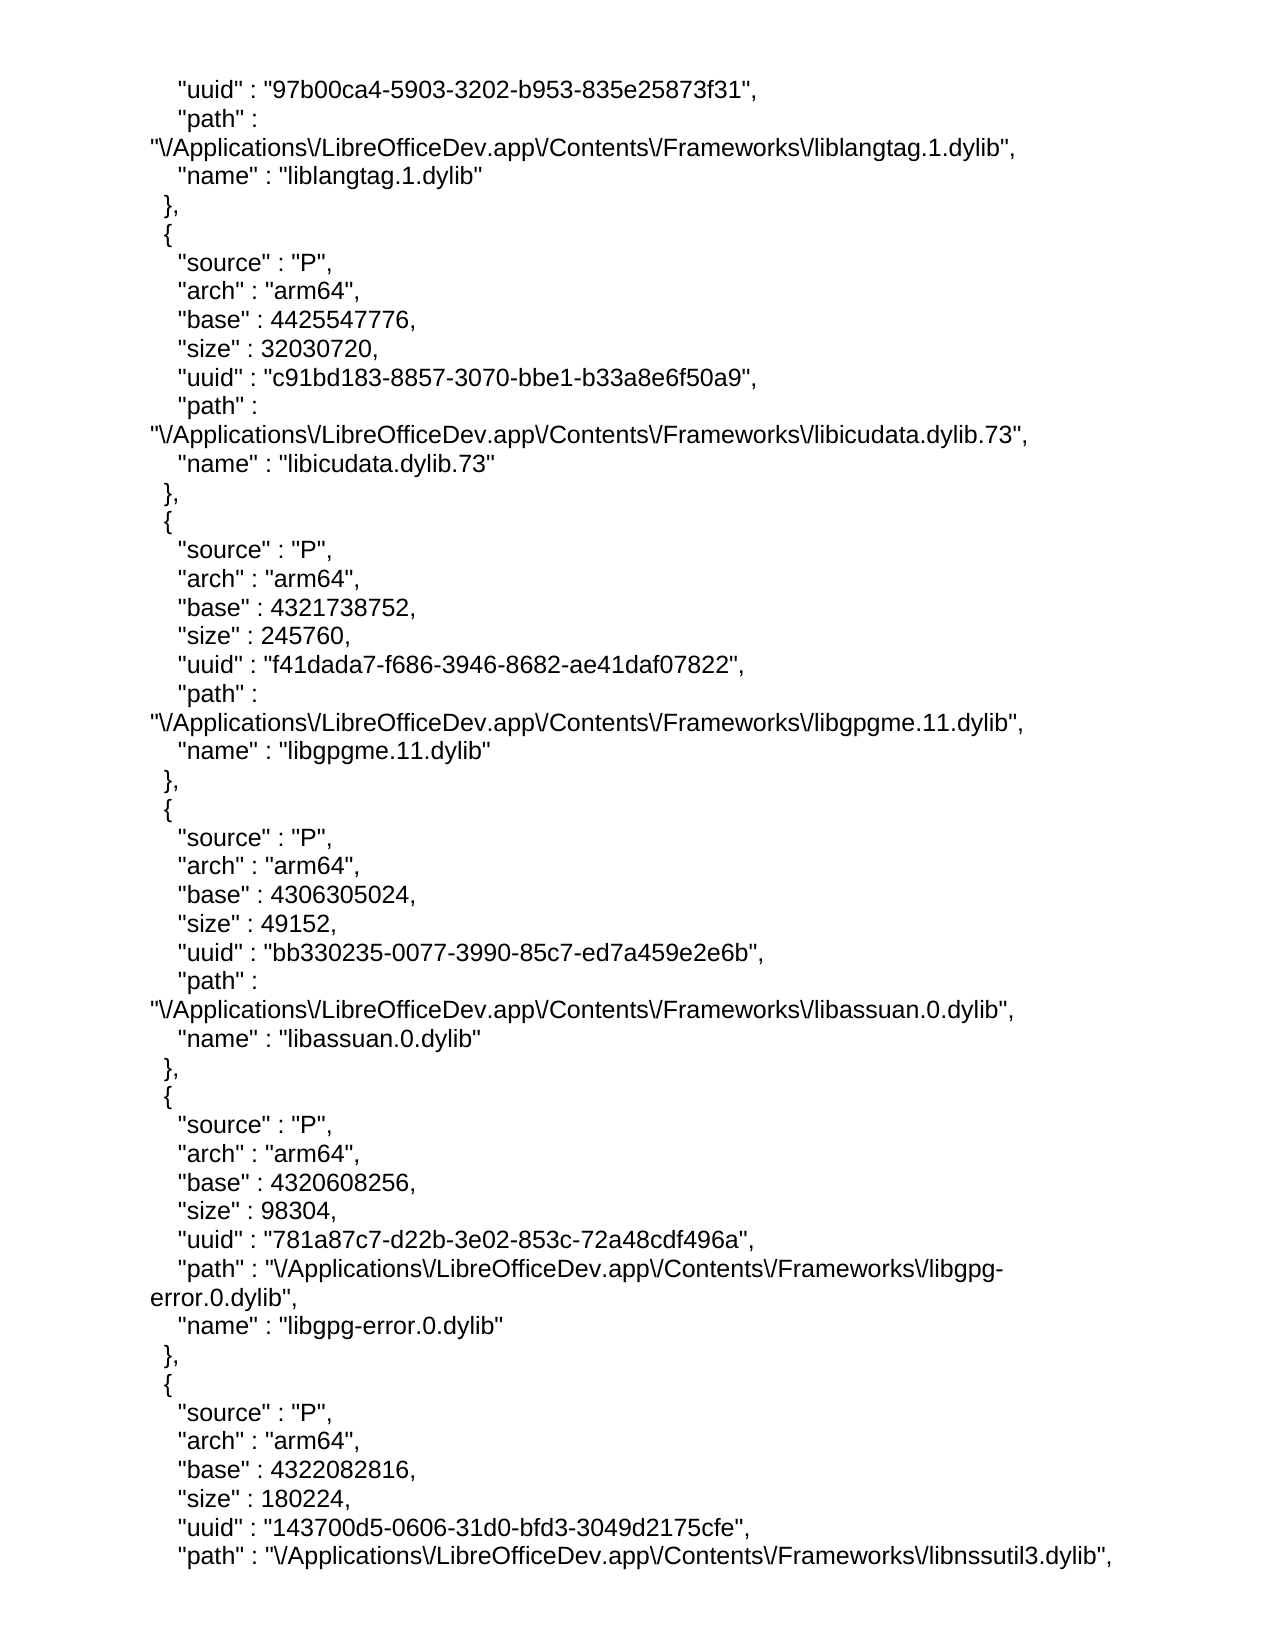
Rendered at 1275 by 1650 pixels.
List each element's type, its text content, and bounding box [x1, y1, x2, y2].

text "base" : 4322082816, [150, 1455, 1125, 1484]
text "base" : 4320608256, [150, 1167, 1125, 1196]
text "uuid" : "f41dada7-f686-3946-8682-ae41daf07822", [150, 650, 1125, 679]
text }, [150, 190, 1125, 219]
text "size" : 180224, [150, 1484, 1125, 1512]
text "source" : "P", [150, 535, 1125, 564]
text "arch" : "arm64", [150, 1139, 1125, 1167]
text }, [150, 1052, 1125, 1081]
text "arch" : "arm64", [150, 851, 1125, 880]
text "path" : "\/Applications\/LibreOfficeDev.app\/Contents\/Frameworks\/libicudata.dylib.73", [150, 391, 1125, 449]
text }, [150, 1340, 1125, 1369]
text "uuid" : "781a87c7-d22b-3e02-853c-72a48cdf496a", [150, 1225, 1125, 1254]
text "name" : "libicudata.dylib.73" [150, 449, 1125, 477]
text "arch" : "arm64", [150, 276, 1125, 305]
text "source" : "P", [150, 1110, 1125, 1139]
text "source" : "P", [150, 822, 1125, 851]
text "uuid" : "143700d5-0606-31d0-bfd3-3049d2175cfe", [150, 1512, 1125, 1541]
text "name" : "libassuan.0.dylib" [150, 1024, 1125, 1052]
text "name" : "liblangtag.1.dylib" [150, 161, 1125, 190]
text "source" : "P", [150, 1397, 1125, 1426]
text "path" : "\/Applications\/LibreOfficeDev.app\/Contents\/Frameworks\/libassuan.0.dylib", [150, 966, 1125, 1024]
text }, [150, 477, 1125, 506]
text "size" : 49152, [150, 909, 1125, 937]
text "size" : 98304, [150, 1196, 1125, 1225]
text "base" : 4425547776, [150, 305, 1125, 334]
text "uuid" : "bb330235-0077-3990-85c7-ed7a459e2e6b", [150, 937, 1125, 966]
text "source" : "P", [150, 247, 1125, 276]
text "base" : 4321738752, [150, 592, 1125, 621]
text "name" : "libgpgme.11.dylib" [150, 736, 1125, 765]
text "size" : 32030720, [150, 334, 1125, 362]
text "size" : 245760, [150, 621, 1125, 650]
text "arch" : "arm64", [150, 564, 1125, 592]
text "path" : "\/Applications\/LibreOfficeDev.app\/Contents\/Frameworks\/liblangtag.1.dylib", [150, 104, 1125, 161]
text "uuid" : "c91bd183-8857-3070-bbe1-b33a8e6f50a9", [150, 362, 1125, 391]
text "uuid" : "97b00ca4-5903-3202-b953-835e25873f31", [150, 75, 1125, 104]
text { [150, 1081, 1125, 1110]
text "path" : "\/Applications\/LibreOfficeDev.app\/Contents\/Frameworks\/libnssutil3.dylib", [150, 1541, 1125, 1570]
text "arch" : "arm64", [150, 1426, 1125, 1455]
text "name" : "libgpg-error.0.dylib" [150, 1311, 1125, 1340]
text }, [150, 765, 1125, 794]
text { [150, 219, 1125, 247]
text { [150, 506, 1125, 535]
text "base" : 4306305024, [150, 880, 1125, 909]
text "path" : "\/Applications\/LibreOfficeDev.app\/Contents\/Frameworks\/libgpg-error.0.dylib", [150, 1254, 1125, 1311]
text "path" : "\/Applications\/LibreOfficeDev.app\/Contents\/Frameworks\/libgpgme.11.dylib", [150, 679, 1125, 736]
text { [150, 794, 1125, 822]
text { [150, 1369, 1125, 1397]
